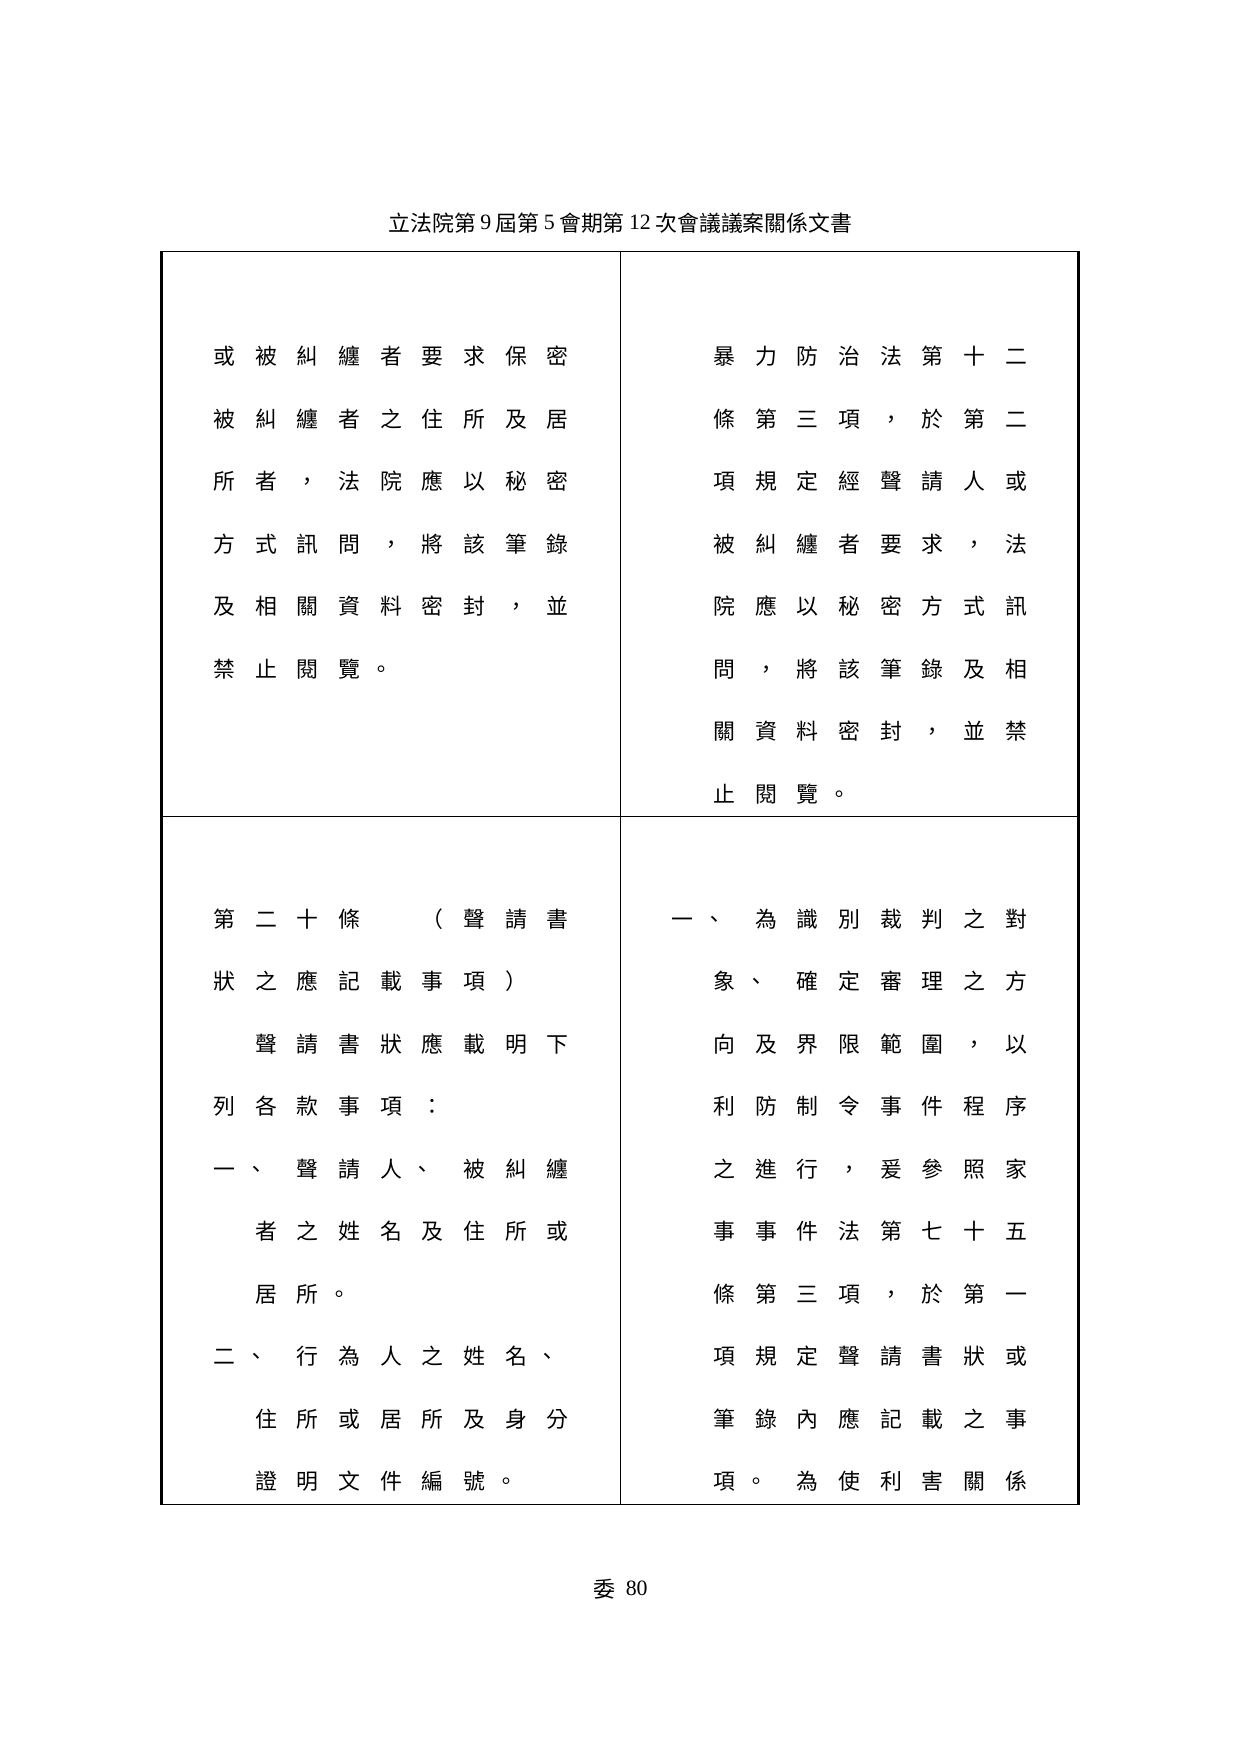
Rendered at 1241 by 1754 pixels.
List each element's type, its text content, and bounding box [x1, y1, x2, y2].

table_cell 暴力防治法第十二條第三項，於第二項規定經聲請人或被糾纏者要求，法院應以秘密方式訊問，將該筆錄及相關資料密封，並禁止閱覽。 [621, 252, 1077, 816]
table_cell 第二十條 （聲請書狀之應記載事項） 聲請書狀應載明下列各款事項： 一、聲請人、被糾纏者之姓名及住所或居所。 二、行為人之姓名、住所或居所及身分證明文件編號。 [163, 817, 620, 1504]
table_cell 一、為識別裁判之對象、確定審理之方向及界限範圍，以利防制令事件程序之進行，爰參照家事事件法第七十五條第三項，於第一項規定聲請書狀或筆錄內應記載之事項。為使利害關係 [621, 817, 1077, 1504]
table_cell 或被糾纏者要求保密被糾纏者之住所及居所者，法院應以秘密方式訊問，將該筆錄及相關資料密封，並禁止閱覽。 [163, 252, 620, 816]
